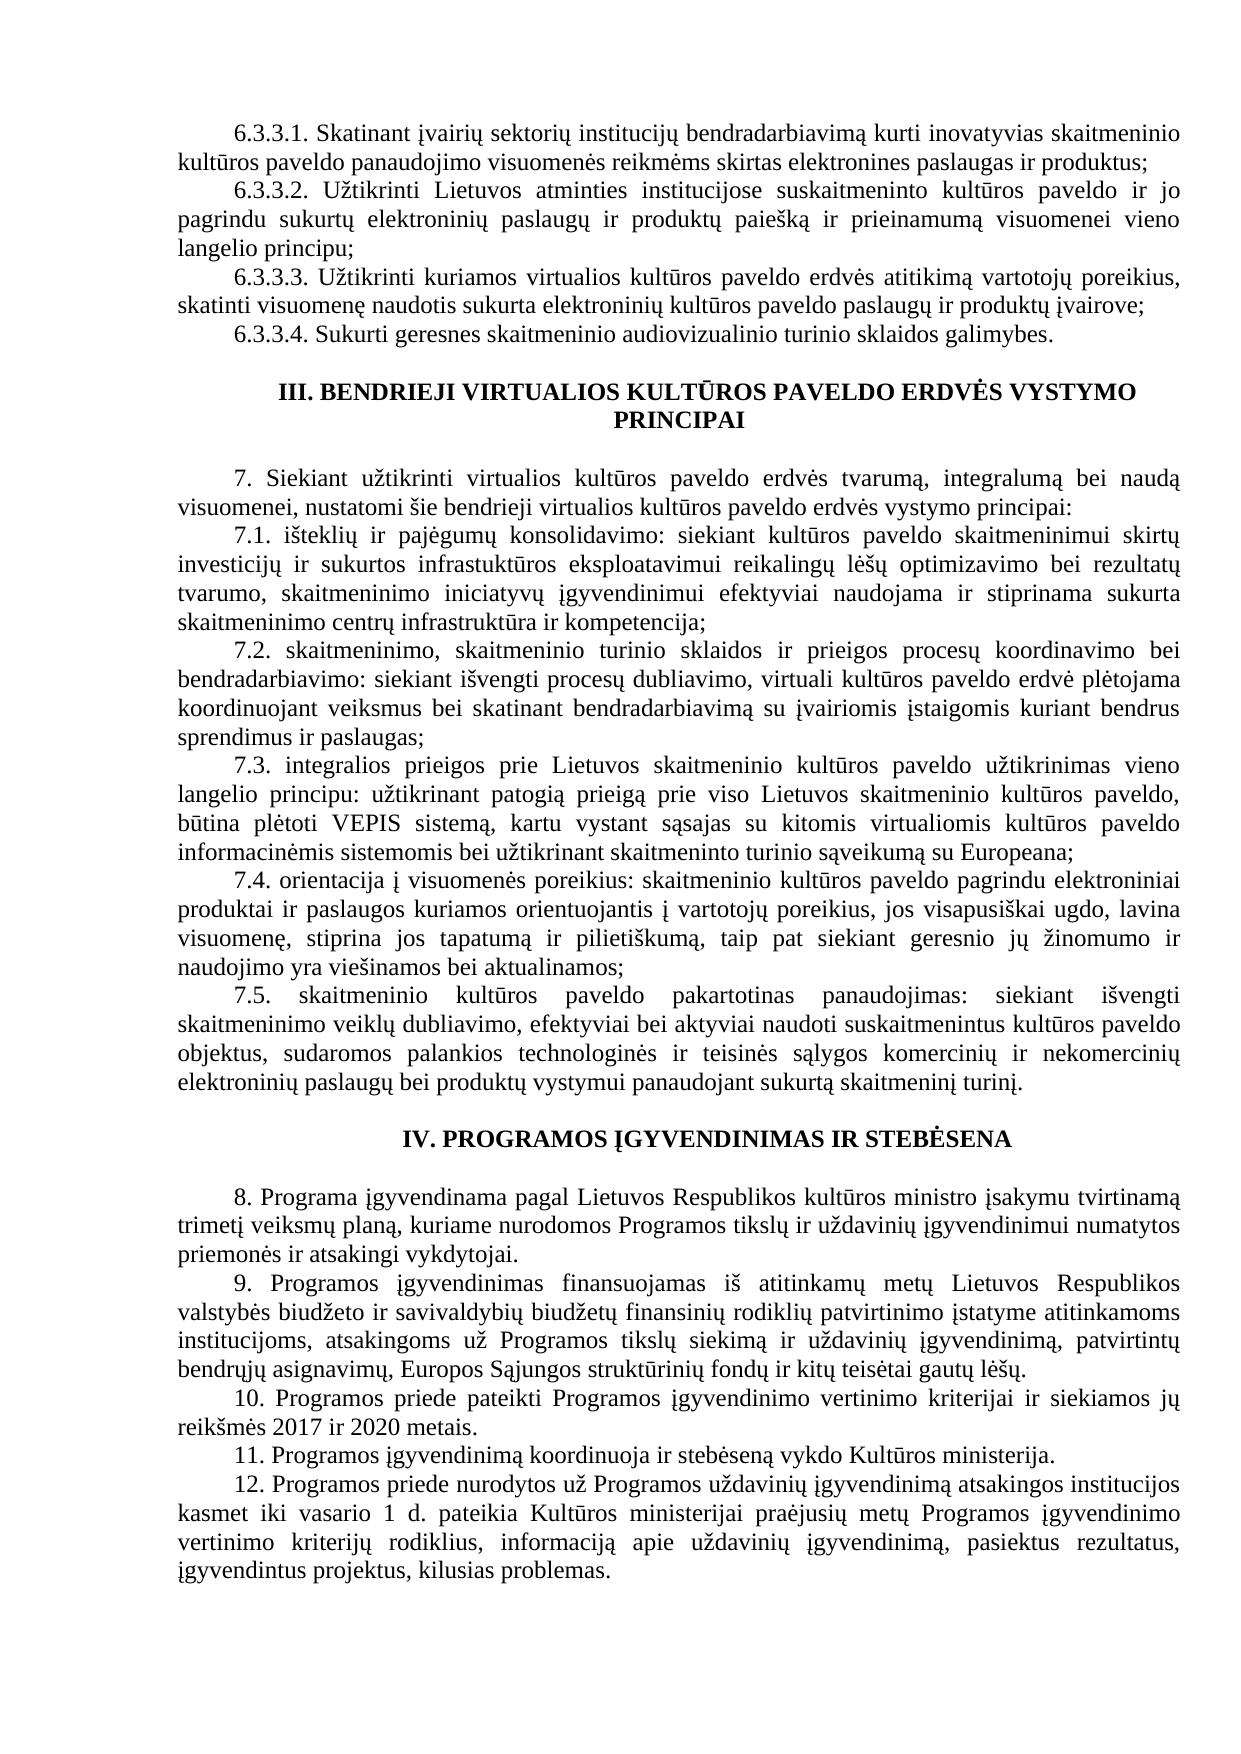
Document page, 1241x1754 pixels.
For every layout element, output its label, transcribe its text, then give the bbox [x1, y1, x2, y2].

text 8. Programa įgyvendinama pagal Lietuvos Respublikos kultūros ministro įsakymu tvirtinamą trimetį veiksmų planą, kuriame nurodomos Programos tikslų ir uždavinių įgyvendinimui numatytos priemonės ir atsakingi vykdytojai. [177, 1182, 1181, 1268]
text 7.4. orientacija į visuomenės poreikius: skaitmeninio kultūros paveldo pagrindu elektroniniai produktai ir paslaugos kuriamos orientuojantis į vartotojų poreikius, jos visapusiškai ugdo, lavina visuomenę, stiprina jos tapatumą ir pilietiškumą, taip pat siekiant geresnio jų žinomumo ir naudojimo yra viešinamos bei aktualinamos; [177, 866, 1181, 981]
text 7. Siekiant užtikrinti virtualios kultūros paveldo erdvės tvarumą, integralumą bei naudą visuomenei, nustatomi šie bendrieji virtualios kultūros paveldo erdvės vystymo principai: [177, 463, 1181, 521]
text 9. Programos įgyvendinimas finansuojamas iš atitinkamų metų Lietuvos Respublikos valstybės biudžeto ir savivaldybių biudžetų finansinių rodiklių patvirtinimo įstatyme atitinkamoms institucijoms, atsakingoms už Programos tikslų siekimą ir uždavinių įgyvendinimą, patvirtintų bendrųjų asignavimų, Europos Sąjungos struktūrinių fondų ir kitų teisėtai gautų lėšų. [177, 1268, 1181, 1383]
text 11. Programos įgyvendinimą koordinuoja ir stebėseną vykdo Kultūros ministerija. [177, 1441, 1181, 1469]
text IV. PROGRAMOS ĮGYVENDINIMAS IR STEBĖSENA [177, 1124, 1181, 1153]
text 6.3.3.4. Sukurti geresnes skaitmeninio audiovizualinio turinio sklaidos galimybes. [177, 319, 1181, 348]
text 7.5. skaitmeninio kultūros paveldo pakartotinas panaudojimas: siekiant išvengti skaitmeninimo veiklų dubliavimo, efektyviai bei aktyviai naudoti suskaitmenintus kultūros paveldo objektus, sudaromos palankios technologinės ir teisinės sąlygos komercinių ir nekomercinių elektroninių paslaugų bei produktų vystymui panaudojant sukurtą skaitmeninį turinį. [177, 981, 1181, 1096]
text 7.3. integralios prieigos prie Lietuvos skaitmeninio kultūros paveldo užtikrinimas vieno langelio principu: užtikrinant patogią prieigą prie viso Lietuvos skaitmeninio kultūros paveldo, būtina plėtoti VEPIS sistemą, kartu vystant sąsajas su kitomis virtualiomis kultūros paveldo informacinėmis sistemomis bei užtikrinant skaitmeninto turinio sąveikumą su Europeana; [177, 751, 1181, 866]
text 7.1. išteklių ir pajėgumų konsolidavimo: siekiant kultūros paveldo skaitmeninimui skirtų investicijų ir sukurtos infrastuktūros eksploatavimui reikalingų lėšų optimizavimo bei rezultatų tvarumo, skaitmeninimo iniciatyvų įgyvendinimui efektyviai naudojama ir stiprinama sukurta skaitmeninimo centrų infrastruktūra ir kompetencija; [177, 521, 1181, 636]
text 7.2. skaitmeninimo, skaitmeninio turinio sklaidos ir prieigos procesų koordinavimo bei bendradarbiavimo: siekiant išvengti procesų dubliavimo, virtuali kultūros paveldo erdvė plėtojama koordinuojant veiksmus bei skatinant bendradarbiavimą su įvairiomis įstaigomis kuriant bendrus sprendimus ir paslaugas; [177, 636, 1181, 751]
text 12. Programos priede nurodytos už Programos uždavinių įgyvendinimą atsakingos institucijos kasmet iki vasario 1 d. pateikia Kultūros ministerijai praėjusių metų Programos įgyvendinimo vertinimo kriterijų rodiklius, informaciją apie uždavinių įgyvendinimą, pasiektus rezultatus, įgyvendintus projektus, kilusias problemas. [177, 1469, 1181, 1584]
text 6.3.3.2. Užtikrinti Lietuvos atminties institucijose suskaitmeninto kultūros paveldo ir jo pagrindu sukurtų elektroninių paslaugų ir produktų paiešką ir prieinamumą visuomenei vieno langelio principu; [177, 176, 1181, 262]
text 6.3.3.1. Skatinant įvairių sektorių institucijų bendradarbiavimą kurti inovatyvias skaitmeninio kultūros paveldo panaudojimo visuomenės reikmėms skirtas elektronines paslaugas ir produktus; [177, 118, 1181, 176]
text 10. Programos priede pateikti Programos įgyvendinimo vertinimo kriterijai ir siekiamos jų reikšmės 2017 ir 2020 metais. [177, 1383, 1181, 1441]
text III. BENDRIEJI VIRTUALIOS kultūros paveldo ERDVĖS VYSTYMO PRINCIPAI [177, 377, 1181, 434]
text 6.3.3.3. Užtikrinti kuriamos virtualios kultūros paveldo erdvės atitikimą vartotojų poreikius, skatinti visuomenę naudotis sukurta elektroninių kultūros paveldo paslaugų ir produktų įvairove; [177, 262, 1181, 319]
